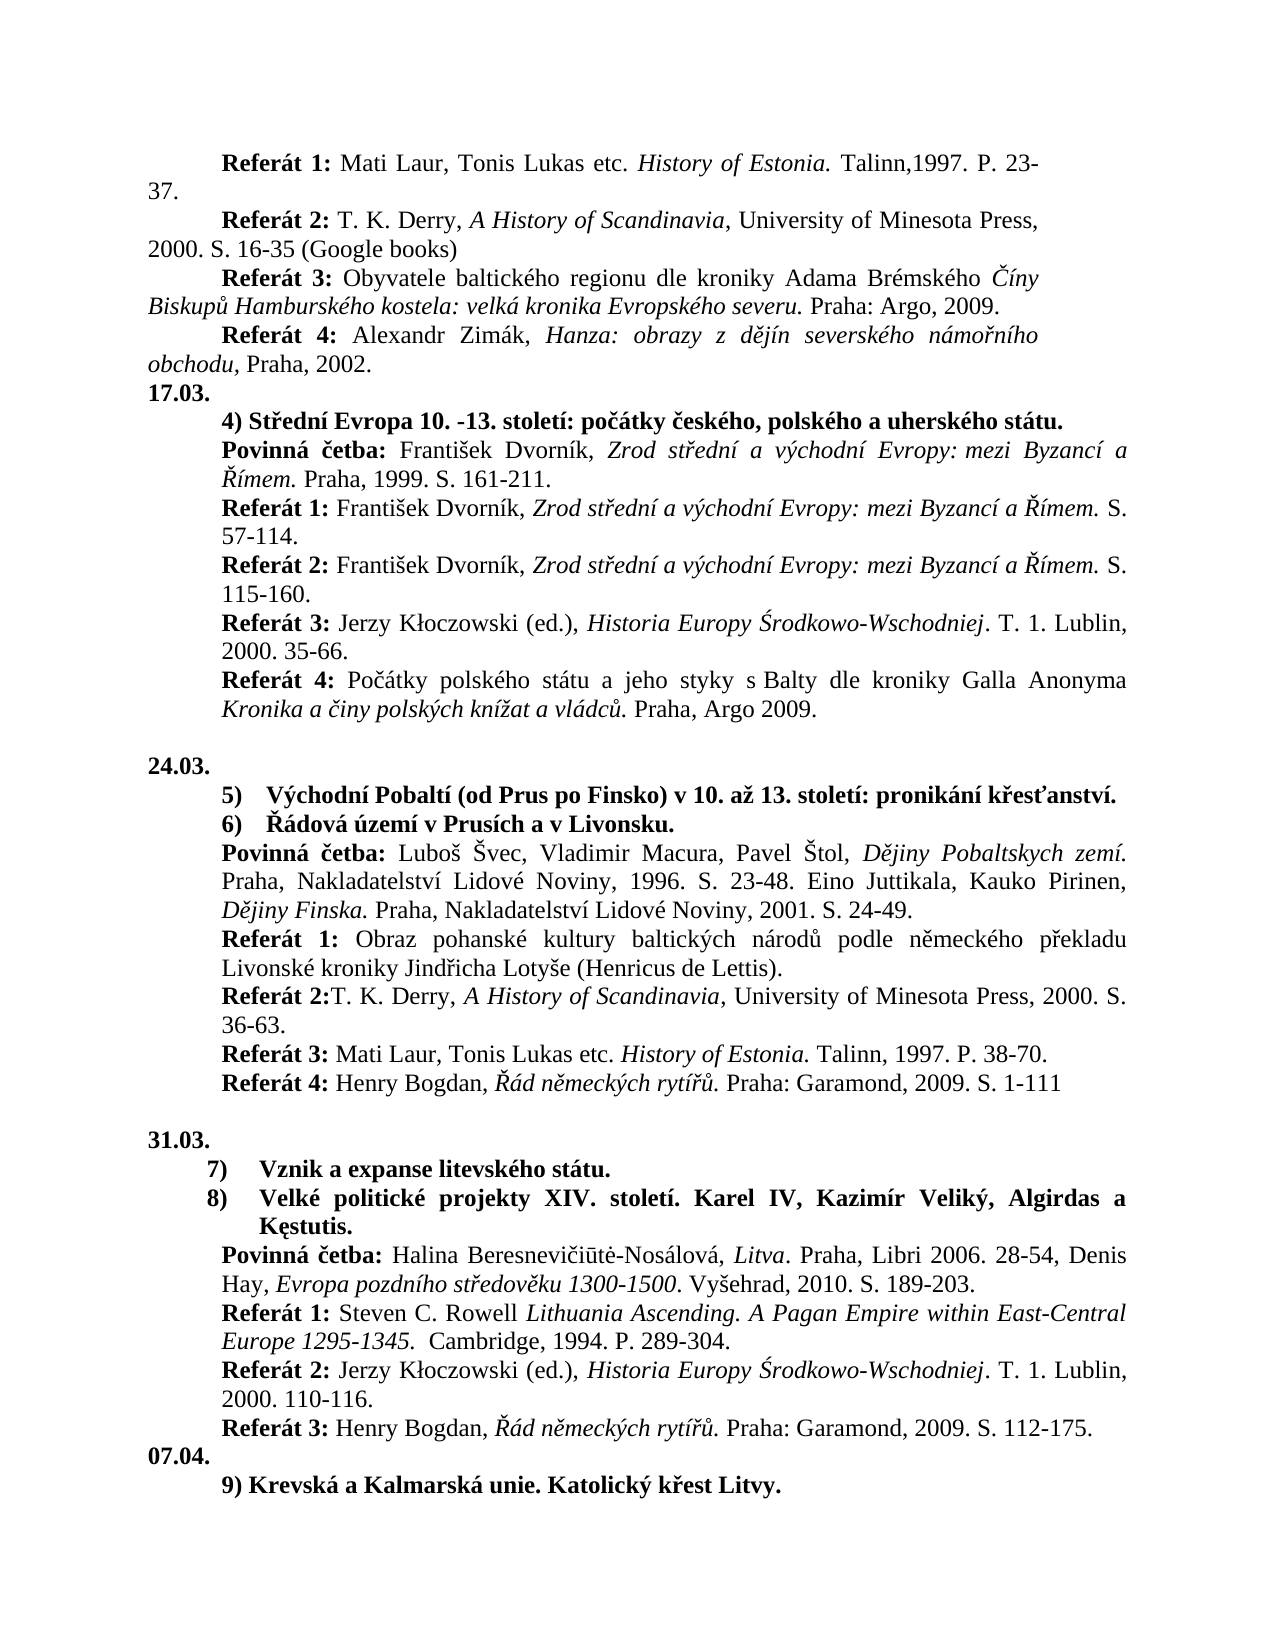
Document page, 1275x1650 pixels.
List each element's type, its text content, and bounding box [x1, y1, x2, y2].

text Referát 1: František Dvorník, Zrod střední a východní Evropy: mezi Byzancí a Římem. S. 57-114. [221, 493, 1127, 550]
text Referát 3: Jerzy Kłoczowski (ed.), Historia Europy Środkowo-Wschodniej. T. 1. Lublin, 2000. 35-66. [221, 608, 1127, 665]
text Referát 1: Obraz pohanské kultury baltických národů podle německého překladu Livonské kroniky Jindřicha Lotyše (Henricus de Lettis). [221, 924, 1127, 981]
text Povinná četba: Halina Beresnevičiūtė-Nosálová, Litva. Praha, Libri 2006. 28-54, Denis Hay, Evropa pozdního středověku 1300-1500. Vyšehrad, 2010. S. 189-203. [221, 1240, 1127, 1298]
text 4) Střední Evropa 10. -13. století: počátky českého, polského a uherského státu. [221, 406, 1127, 435]
list Východní Pobaltí (od Prus po Finsko) v 10. až 13. století: pronikání křesťanství. [221, 780, 1127, 809]
text Povinná četba: František Dvorník, Zrod střední a východní Evropy: mezi Byzancí a Římem. Praha, 1999. S. 161-211. [221, 435, 1127, 493]
text Referát 3: Henry Bogdan, Řád německých rytířů. Praha: Garamond, 2009. S. 112-175. [221, 1413, 1127, 1441]
text 17.03. [148, 378, 1039, 406]
text Povinná četba: Luboš Švec, Vladimir Macura, Pavel Štol, Dějiny Pobaltskych zemí. Praha, Nakladatelství Lidové Noviny, 1996. S. 23-48. Eino Juttikala, Kauko Pirinen, Dějiny Finska. Praha, Nakladatelství Lidové Noviny, 2001. S. 24-49. [221, 838, 1127, 924]
text 9) Krevská a Kalmarská unie. Katolický křest Litvy. [148, 1470, 1039, 1499]
list Velké politické projekty XIV. století. Karel IV, Kazimír Veliký, Algirdas a Kęstutis. [207, 1183, 1127, 1240]
text Referát 2: T. K. Derry, A History of Scandinavia, University of Minesota Press, 2000. S. 16-35 (Google books) [148, 205, 1039, 263]
text Referát 2: František Dvorník, Zrod střední a východní Evropy: mezi Byzancí a Římem. S. 115-160. [221, 550, 1127, 608]
text 24.03. [148, 751, 1039, 780]
list Vznik a expanse litevského státu. [207, 1154, 1127, 1183]
list Řádová území v Prusích a v Livonsku. [221, 809, 1127, 838]
text Referát 4: Alexandr Zimák, Hanza: obrazy z dějín severského námořního obchodu, Praha, 2002. [148, 320, 1039, 378]
text Referát 4: Henry Bogdan, Řád německých rytířů. Praha: Garamond, 2009. S. 1-111 [221, 1068, 1127, 1096]
text Referát 3: Mati Laur, Tonis Lukas etc. History of Estonia. Talinn, 1997. P. 38-70. [221, 1039, 1127, 1068]
text 07.04. [148, 1441, 1039, 1470]
text Referát 4: Počátky polského státu a jeho styky s Balty dle kroniky Galla Anonyma Kronika a činy polských knížat a vládců. Praha, Argo 2009. [221, 665, 1127, 723]
text Referát 1: Mati Laur, Tonis Lukas etc. History of Estonia. Talinn,1997. P. 23-37. [148, 148, 1039, 205]
text 31.03. [148, 1125, 1039, 1154]
text Referát 2:T. K. Derry, A History of Scandinavia, University of Minesota Press, 2000. S. 36-63. [221, 981, 1127, 1039]
text Referát 2: Jerzy Kłoczowski (ed.), Historia Europy Środkowo-Wschodniej. T. 1. Lublin, 2000. 110-116. [221, 1355, 1127, 1413]
text Referát 3: Obyvatele baltického regionu dle kroniky Adama Brémského Číny Biskupů Hamburského kostela: velká kronika Evropského severu. Praha: Argo, 2009. [148, 263, 1039, 320]
text Referát 1: Steven C. Rowell Lithuania Ascending. A Pagan Empire within East-Central Europe 1295-1345. Cambridge, 1994. P. 289-304. [221, 1298, 1127, 1355]
